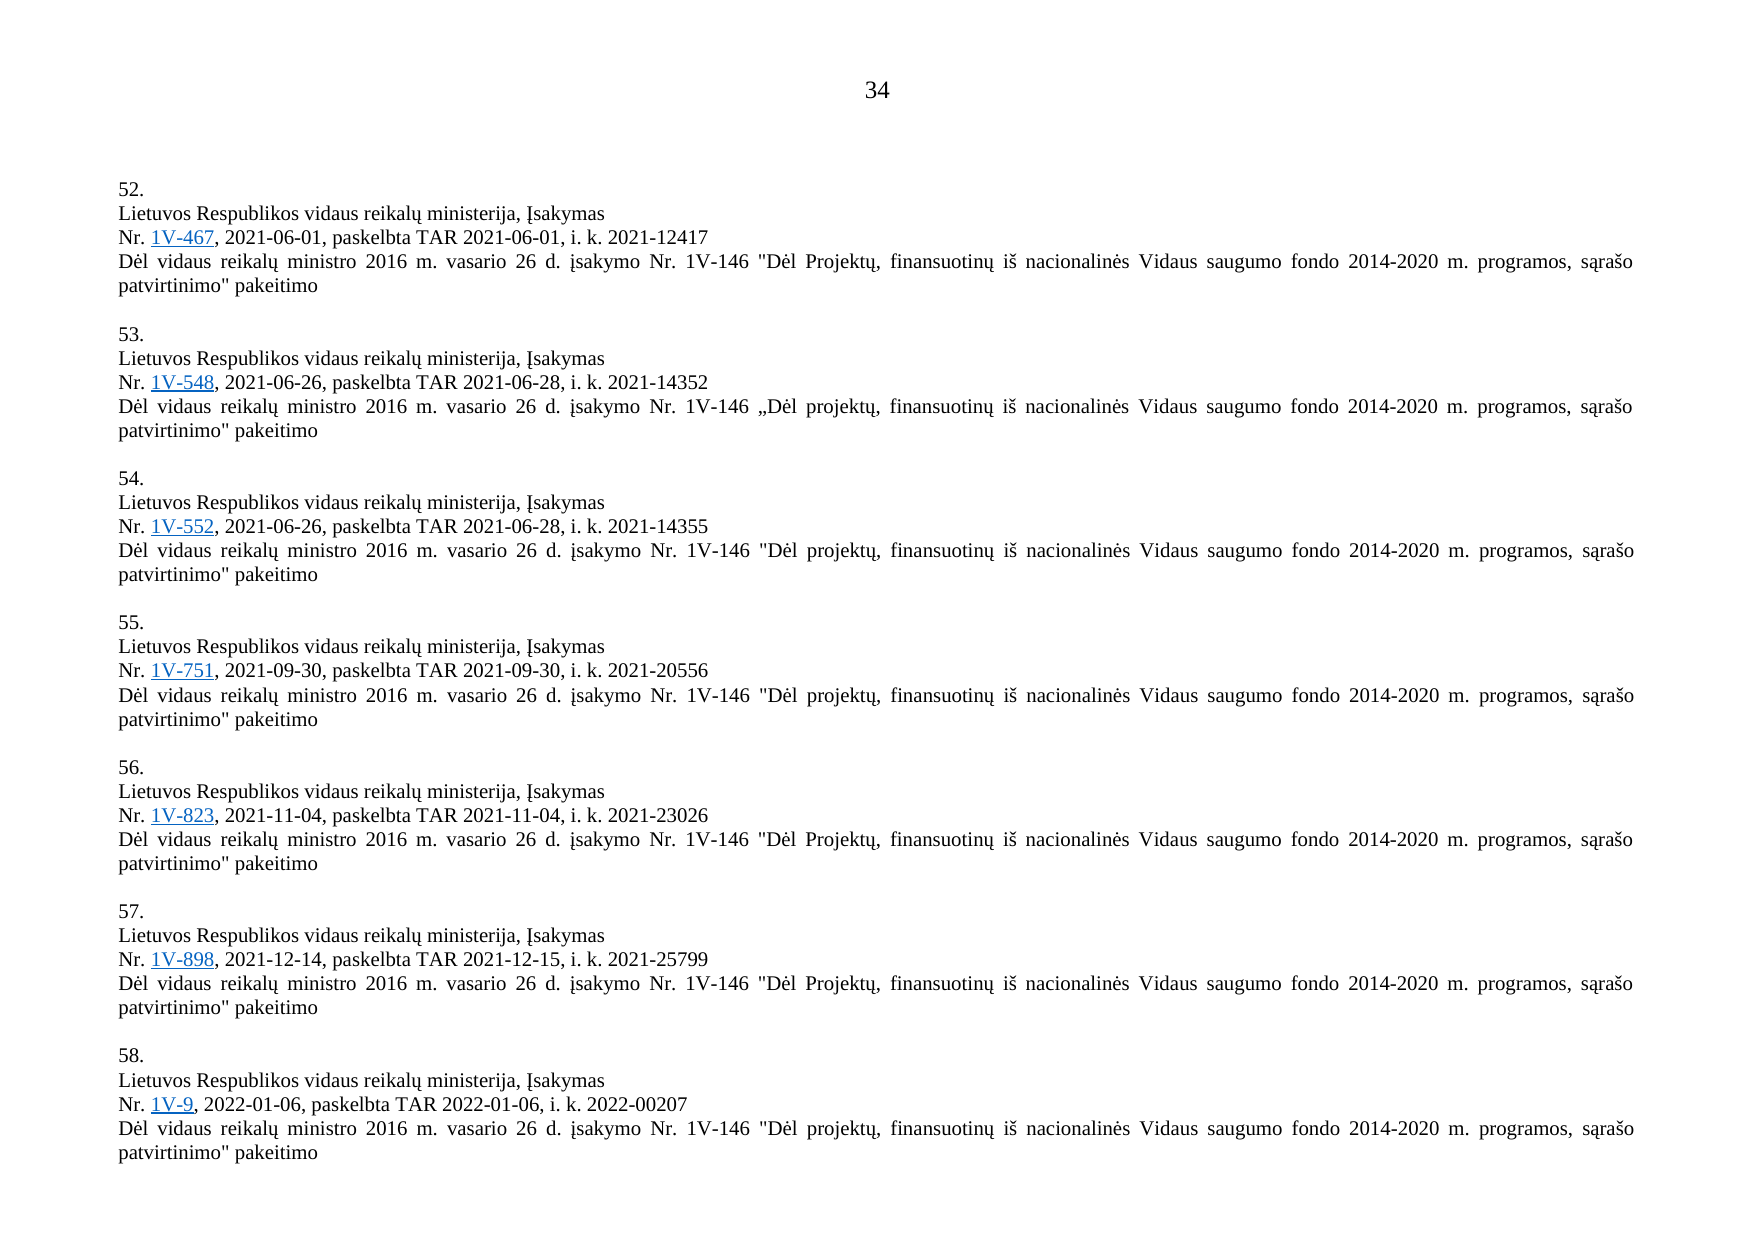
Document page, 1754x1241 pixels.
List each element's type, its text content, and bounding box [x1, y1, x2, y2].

text 56. [118, 755, 1636, 779]
text Dėl vidaus reikalų ministro 2016 m. vasario 26 d. įsakymo Nr. 1V-146 "Dėl Projektų, finansuotinų iš nacionalinės Vidaus saugumo fondo 2014-2020 m. programos, sąrašo patvirtinimo" pakeitimo [118, 249, 1636, 297]
text Nr. 1V-467, 2021-06-01, paskelbta TAR 2021-06-01, i. k. 2021-12417 [118, 225, 1636, 249]
text 52. [118, 177, 1636, 201]
text 54. [118, 466, 1636, 490]
text Lietuvos Respublikos vidaus reikalų ministerija, Įsakymas [118, 490, 1636, 514]
text Nr. 1V-823, 2021-11-04, paskelbta TAR 2021-11-04, i. k. 2021-23026 [118, 803, 1636, 827]
text Lietuvos Respublikos vidaus reikalų ministerija, Įsakymas [118, 634, 1636, 658]
text Dėl vidaus reikalų ministro 2016 m. vasario 26 d. įsakymo Nr. 1V-146 „Dėl projektų, finansuotinų iš nacionalinės Vidaus saugumo fondo 2014-2020 m. programos, sąrašo patvirtinimo" pakeitimo [118, 394, 1636, 442]
text Dėl vidaus reikalų ministro 2016 m. vasario 26 d. įsakymo Nr. 1V-146 "Dėl projektų, finansuotinų iš nacionalinės Vidaus saugumo fondo 2014-2020 m. programos, sąrašo patvirtinimo" pakeitimo [118, 1116, 1636, 1164]
text 58. [118, 1043, 1636, 1067]
text 55. [118, 610, 1636, 634]
text Nr. 1V-9, 2022-01-06, paskelbta TAR 2022-01-06, i. k. 2022-00207 [118, 1092, 1636, 1116]
text Nr. 1V-751, 2021-09-30, paskelbta TAR 2021-09-30, i. k. 2021-20556 [118, 658, 1636, 682]
text Lietuvos Respublikos vidaus reikalų ministerija, Įsakymas [118, 346, 1636, 370]
text Nr. 1V-552, 2021-06-26, paskelbta TAR 2021-06-28, i. k. 2021-14355 [118, 514, 1636, 538]
text Dėl vidaus reikalų ministro 2016 m. vasario 26 d. įsakymo Nr. 1V-146 "Dėl Projektų, finansuotinų iš nacionalinės Vidaus saugumo fondo 2014-2020 m. programos, sąrašo patvirtinimo" pakeitimo [118, 971, 1636, 1019]
text Lietuvos Respublikos vidaus reikalų ministerija, Įsakymas [118, 1067, 1636, 1092]
text Lietuvos Respublikos vidaus reikalų ministerija, Įsakymas [118, 779, 1636, 803]
text Nr. 1V-548, 2021-06-26, paskelbta TAR 2021-06-28, i. k. 2021-14352 [118, 370, 1636, 394]
text Lietuvos Respublikos vidaus reikalų ministerija, Įsakymas [118, 923, 1636, 947]
text Dėl vidaus reikalų ministro 2016 m. vasario 26 d. įsakymo Nr. 1V-146 "Dėl Projektų, finansuotinų iš nacionalinės Vidaus saugumo fondo 2014-2020 m. programos, sąrašo patvirtinimo" pakeitimo [118, 827, 1636, 875]
text Dėl vidaus reikalų ministro 2016 m. vasario 26 d. įsakymo Nr. 1V-146 "Dėl projektų, finansuotinų iš nacionalinės Vidaus saugumo fondo 2014-2020 m. programos, sąrašo patvirtinimo" pakeitimo [118, 538, 1636, 586]
text Lietuvos Respublikos vidaus reikalų ministerija, Įsakymas [118, 201, 1636, 225]
text 57. [118, 899, 1636, 923]
text Nr. 1V-898, 2021-12-14, paskelbta TAR 2021-12-15, i. k. 2021-25799 [118, 947, 1636, 971]
text Dėl vidaus reikalų ministro 2016 m. vasario 26 d. įsakymo Nr. 1V-146 "Dėl projektų, finansuotinų iš nacionalinės Vidaus saugumo fondo 2014-2020 m. programos, sąrašo patvirtinimo" pakeitimo [118, 682, 1636, 731]
text 53. [118, 322, 1636, 346]
